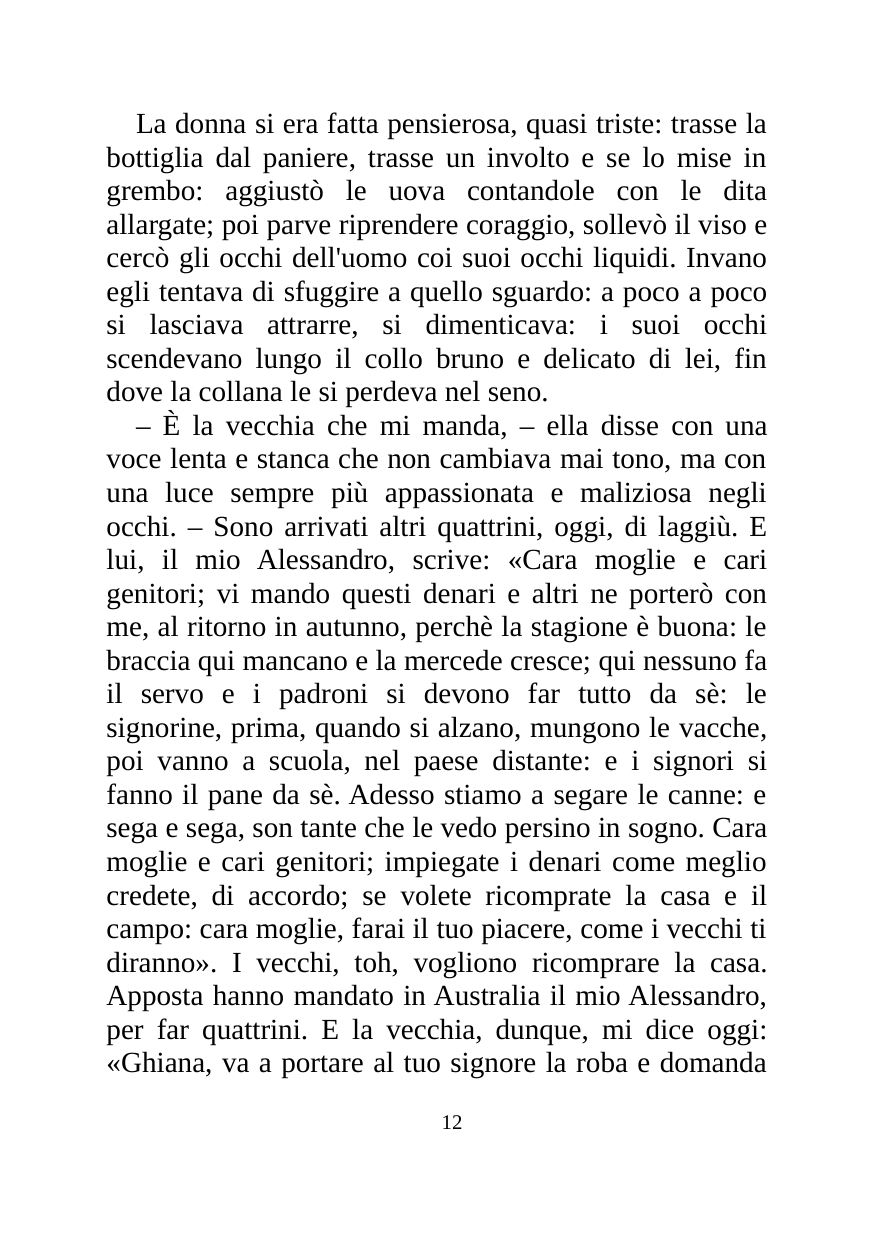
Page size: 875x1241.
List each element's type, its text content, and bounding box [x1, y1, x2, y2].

text – È la vecchia che mi manda, – ella disse con una voce lenta e stanca che non cambiava mai tono, ma con una luce sempre più appassionata e maliziosa negli occhi. – Sono arrivati altri quattrini, oggi, di laggiù. E lui, il mio Alessandro, scrive: «Cara moglie e cari genitori; vi mando questi denari e altri ne porterò con me, al ritorno in autunno, perchè la stagione è buona: le braccia qui mancano e la mercede cresce; qui nessuno fa il servo e i padroni si devono far tutto da sè: le signorine, prima, quando si alzano, mungono le vacche, poi vanno a scuola, nel paese distante: e i signori si fanno il pane da sè. Adesso stiamo a segare le canne: e sega e sega, son tante che le vedo persino in sogno. Cara moglie e cari genitori; impiegate i denari come meglio credete, di accordo; se volete ricomprate la casa e il campo: cara moglie, farai il tuo piacere, come i vecchi ti diranno». I vecchi, toh, vogliono ricomprare la casa. Apposta hanno mandato in Australia il mio Alessandro, per far quattrini. E la vecchia, dunque, mi dice oggi: «Ghiana, va a portare al tuo signore la roba e domanda [106, 408, 768, 1079]
text La donna si era fatta pensierosa, quasi triste: trasse la bottiglia dal paniere, trasse un involto e se lo mise in grembo: aggiustò le uova contandole con le dita allargate; poi parve riprendere coraggio, sollevò il viso e cercò gli occhi dell'uomo coi suoi occhi liquidi. Invano egli tentava di sfuggire a quello sguardo: a poco a poco si lasciava attrarre, si dimenticava: i suoi occhi scendevano lungo il collo bruno e delicato di lei, fin dove la collana le si perdeva nel seno. [106, 106, 768, 408]
